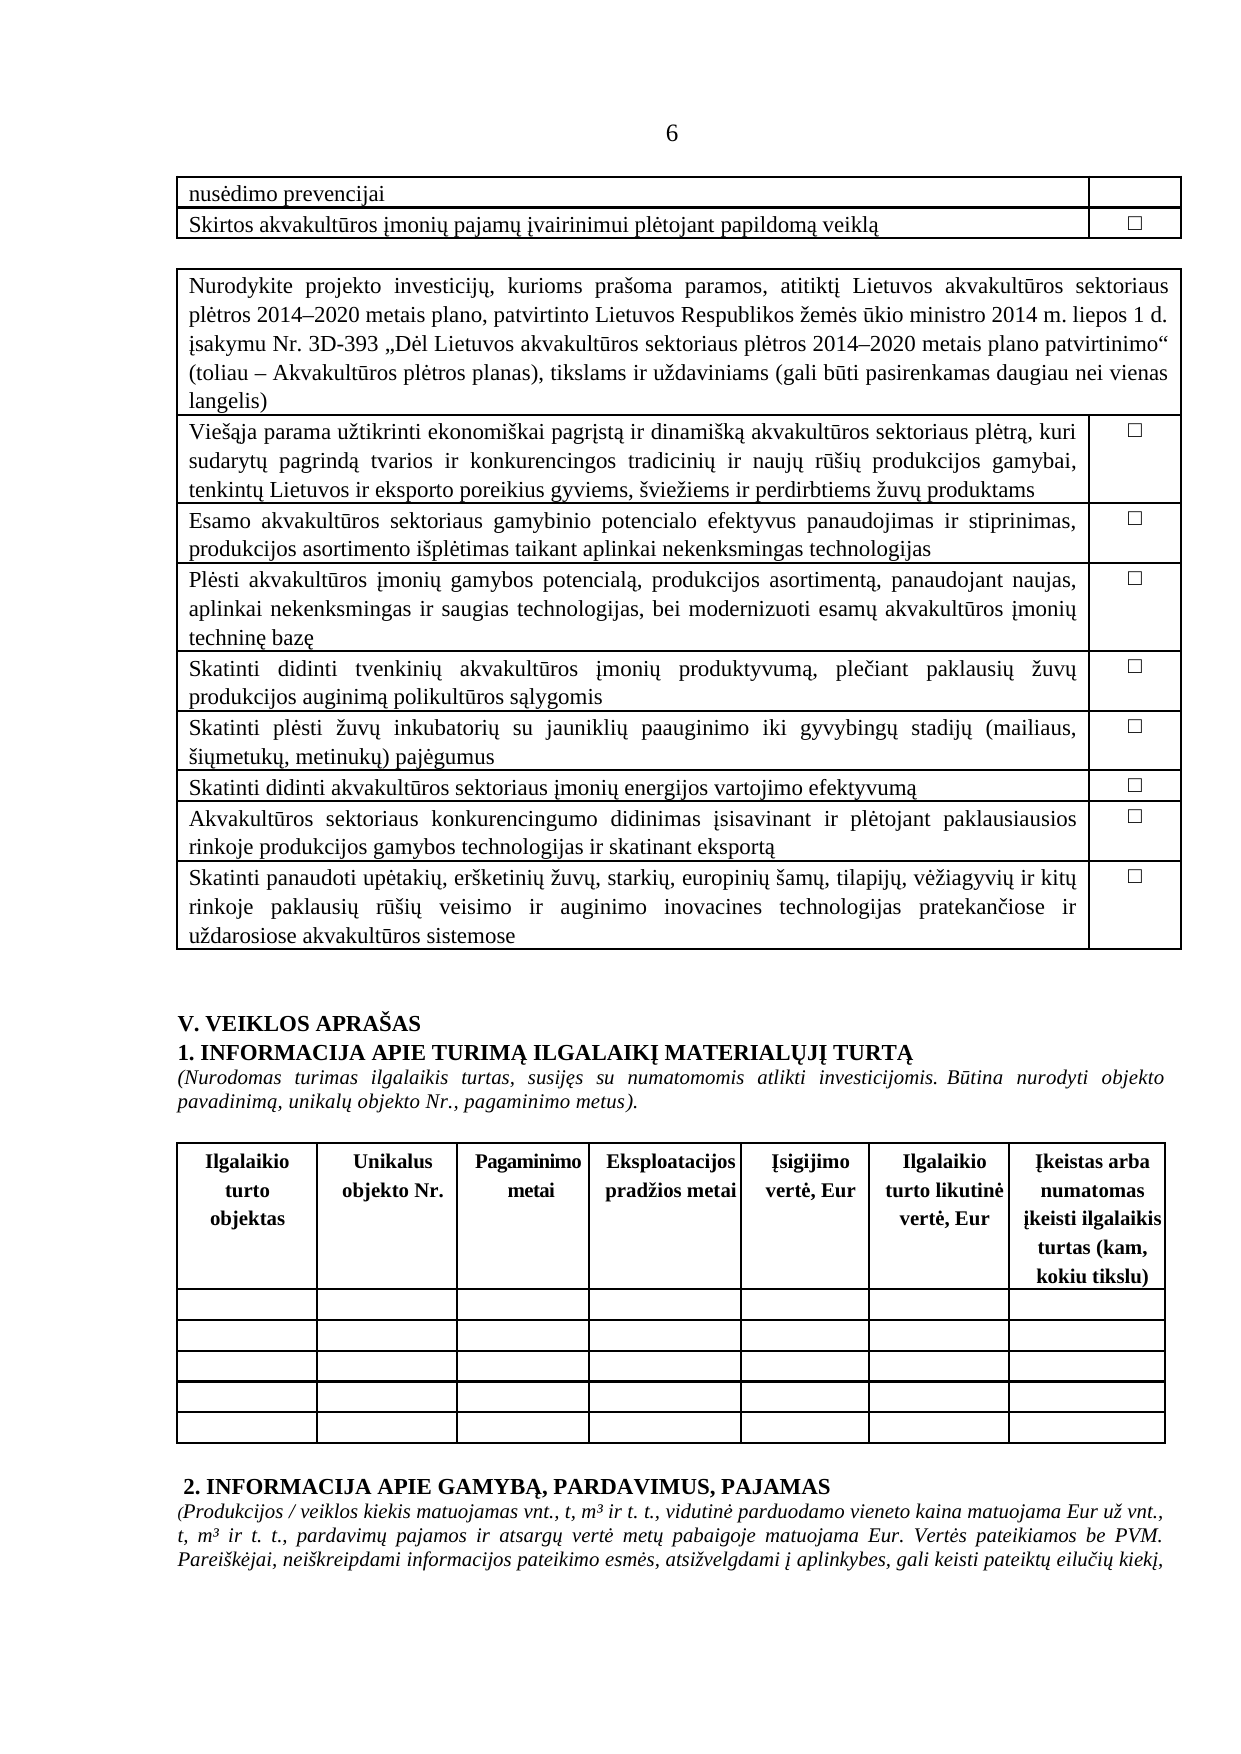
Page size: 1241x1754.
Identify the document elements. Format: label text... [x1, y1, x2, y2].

table_cell Akvakultūros sektoriaus konkurencingumo didinimas įsisavinant ir plėtojant paklausiausios rinkoje produkcijos gamybos technologijas ir skatinant eksportą [178, 802, 1088, 860]
table_cell [870, 1290, 1008, 1319]
table_cell [178, 1321, 316, 1349]
table_header Pagaminimo metai [458, 1144, 588, 1288]
table_cell Skatinti plėsti žuvų inkubatorių su jauniklių paauginimo iki gyvybingų stadijų (mailiaus, šiųmetukų, metinukų) pajėgumus [178, 712, 1088, 769]
table_cell [590, 1321, 740, 1349]
table_header Eksploatacijos pradžios metai [590, 1144, 740, 1288]
table_cell □ [1090, 209, 1180, 237]
table_cell [742, 1290, 868, 1319]
table_cell [458, 1321, 588, 1349]
text 1. INFORMACIJA APIE TURIMĄ ILGALAIKĮ MATERIALŲJĮ TURTĄ [177, 1036, 1167, 1065]
table_cell Viešąja parama užtikrinti ekonomiškai pagrįstą ir dinamišką akvakultūros sektoriaus plėtrą, kuri sudarytų pagrindą tvarios ir konkurencingos tradicinių ir naujų rūšių produkcijos gamybai, tenkintų Lietuvos ir eksporto poreikius gyviems, šviežiems ir perdirbtiems žuvų produktams [178, 416, 1088, 502]
table_cell Esamo akvakultūros sektoriaus gamybinio potencialo efektyvus panaudojimas ir stiprinimas, produkcijos asortimento išplėtimas taikant aplinkai nekenksmingas technologijas [178, 504, 1088, 562]
text (Produkcijos / veiklos kiekis matuojamas vnt., t, m³ ir t. t., vidutinė parduodamo vieneto kaina matuojama Eur už vnt., t, m³ ir t. t., pardavimų pajamos ir atsargų vertė metų pabaigoje matuojama Eur. Vertės pateikiamos be PVM. Pareiškėjai, neiškreipdami informacijos pateikimo esmės, atsižvelgdami į aplinkybes, gali keisti pateiktų eilučių kiekį, [177, 1499, 1167, 1571]
table_cell [318, 1413, 456, 1442]
table_cell [178, 1352, 316, 1380]
table_cell □ [1090, 862, 1180, 948]
table_cell □ [1090, 564, 1180, 650]
table_header Įsigijimo vertė, Eur [742, 1144, 868, 1288]
table_cell [590, 1352, 740, 1380]
table_cell □ [1090, 712, 1180, 769]
table_cell [742, 1413, 868, 1442]
table_cell Skatinti panaudoti upėtakių, eršketinių žuvų, starkių, europinių šamų, tilapijų, vėžiagyvių ir kitų rinkoje paklausių rūšių veisimo ir auginimo inovacines technologijas pratekančiose ir uždarosiose akvakultūros sistemose [178, 862, 1088, 948]
table_cell [1010, 1290, 1164, 1319]
table_cell [590, 1413, 740, 1442]
table_cell [1010, 1383, 1164, 1411]
table_cell [178, 1413, 316, 1442]
table_cell [742, 1321, 868, 1349]
table_cell Skatinti didinti tvenkinių akvakultūros įmonių produktyvumą, plečiant paklausių žuvų produkcijos auginimą polikultūros sąlygomis [178, 652, 1088, 710]
table_cell □ [1090, 771, 1180, 800]
table_header Įkeistas arba numatomas įkeisti ilgalaikis turtas (kam, kokiu tikslu) [1010, 1144, 1164, 1288]
table_cell Skatinti didinti akvakultūros sektoriaus įmonių energijos vartojimo efektyvumą [178, 771, 1088, 800]
table_cell [458, 1290, 588, 1319]
table_cell [590, 1383, 740, 1411]
table_cell Plėsti akvakultūros įmonių gamybos potencialą, produkcijos asortimentą, panaudojant naujas, aplinkai nekenksmingas ir saugias technologijas, bei modernizuoti esamų akvakultūros įmonių techninę bazę [178, 564, 1088, 650]
table_cell [742, 1352, 868, 1380]
table_cell Skirtos akvakultūros įmonių pajamų įvairinimui plėtojant papildomą veiklą [178, 209, 1088, 237]
table_header Unikalus objekto Nr. [318, 1144, 456, 1288]
table_cell [458, 1413, 588, 1442]
table_cell nusėdimo prevencijai [178, 178, 1088, 206]
table_cell [742, 1383, 868, 1411]
table_cell [590, 1290, 740, 1319]
table_cell [318, 1352, 456, 1380]
table_cell [870, 1413, 1008, 1442]
table_cell □ [1090, 802, 1180, 860]
table_cell □ [1090, 504, 1180, 562]
table_cell [318, 1290, 456, 1319]
text 2. INFORMACIJA APIE GAMYBĄ, PARDAVIMUS, PAJAMAS [177, 1473, 1167, 1499]
table_header Ilgalaikio turto likutinė vertė, Eur [870, 1144, 1008, 1288]
text V. VEIKLOS APRAŠAS [177, 1008, 1167, 1036]
table_cell [318, 1321, 456, 1349]
table_cell [870, 1383, 1008, 1411]
table_cell [1010, 1413, 1164, 1442]
table_cell [1010, 1352, 1164, 1380]
table_cell [458, 1352, 588, 1380]
table_cell [1090, 178, 1180, 206]
table_cell [318, 1383, 456, 1411]
text (Nurodomas turimas ilgalaikis turtas, susijęs su numatomomis atlikti investicijomis. Būtina nurodyti objekto pavadinimą, unikalų objekto Nr., pagaminimo metus). [177, 1065, 1167, 1113]
table_cell [1010, 1321, 1164, 1349]
table_cell [458, 1383, 588, 1411]
table_cell [870, 1321, 1008, 1349]
table_cell [178, 1383, 316, 1411]
table_header Ilgalaikio turto objektas [178, 1144, 316, 1288]
table_cell □ [1090, 416, 1180, 502]
table_cell □ [1090, 652, 1180, 710]
table_header Nurodykite projekto investicijų, kurioms prašoma paramos, atitiktį Lietuvos akvakultūros sektoriaus plėtros 2014–2020 metais plano, patvirtinto Lietuvos Respublikos žemės ūkio ministro 2014 m. liepos 1 d. įsakymu Nr. 3D-393 „Dėl Lietuvos akvakultūros sektoriaus plėtros 2014–2020 metais plano patvirtinimo“ (toliau – Akvakultūros plėtros planas), tikslams ir uždaviniams (gali būti pasirenkamas daugiau nei vienas langelis) [178, 270, 1180, 414]
table_cell [870, 1352, 1008, 1380]
table_cell [178, 1290, 316, 1319]
